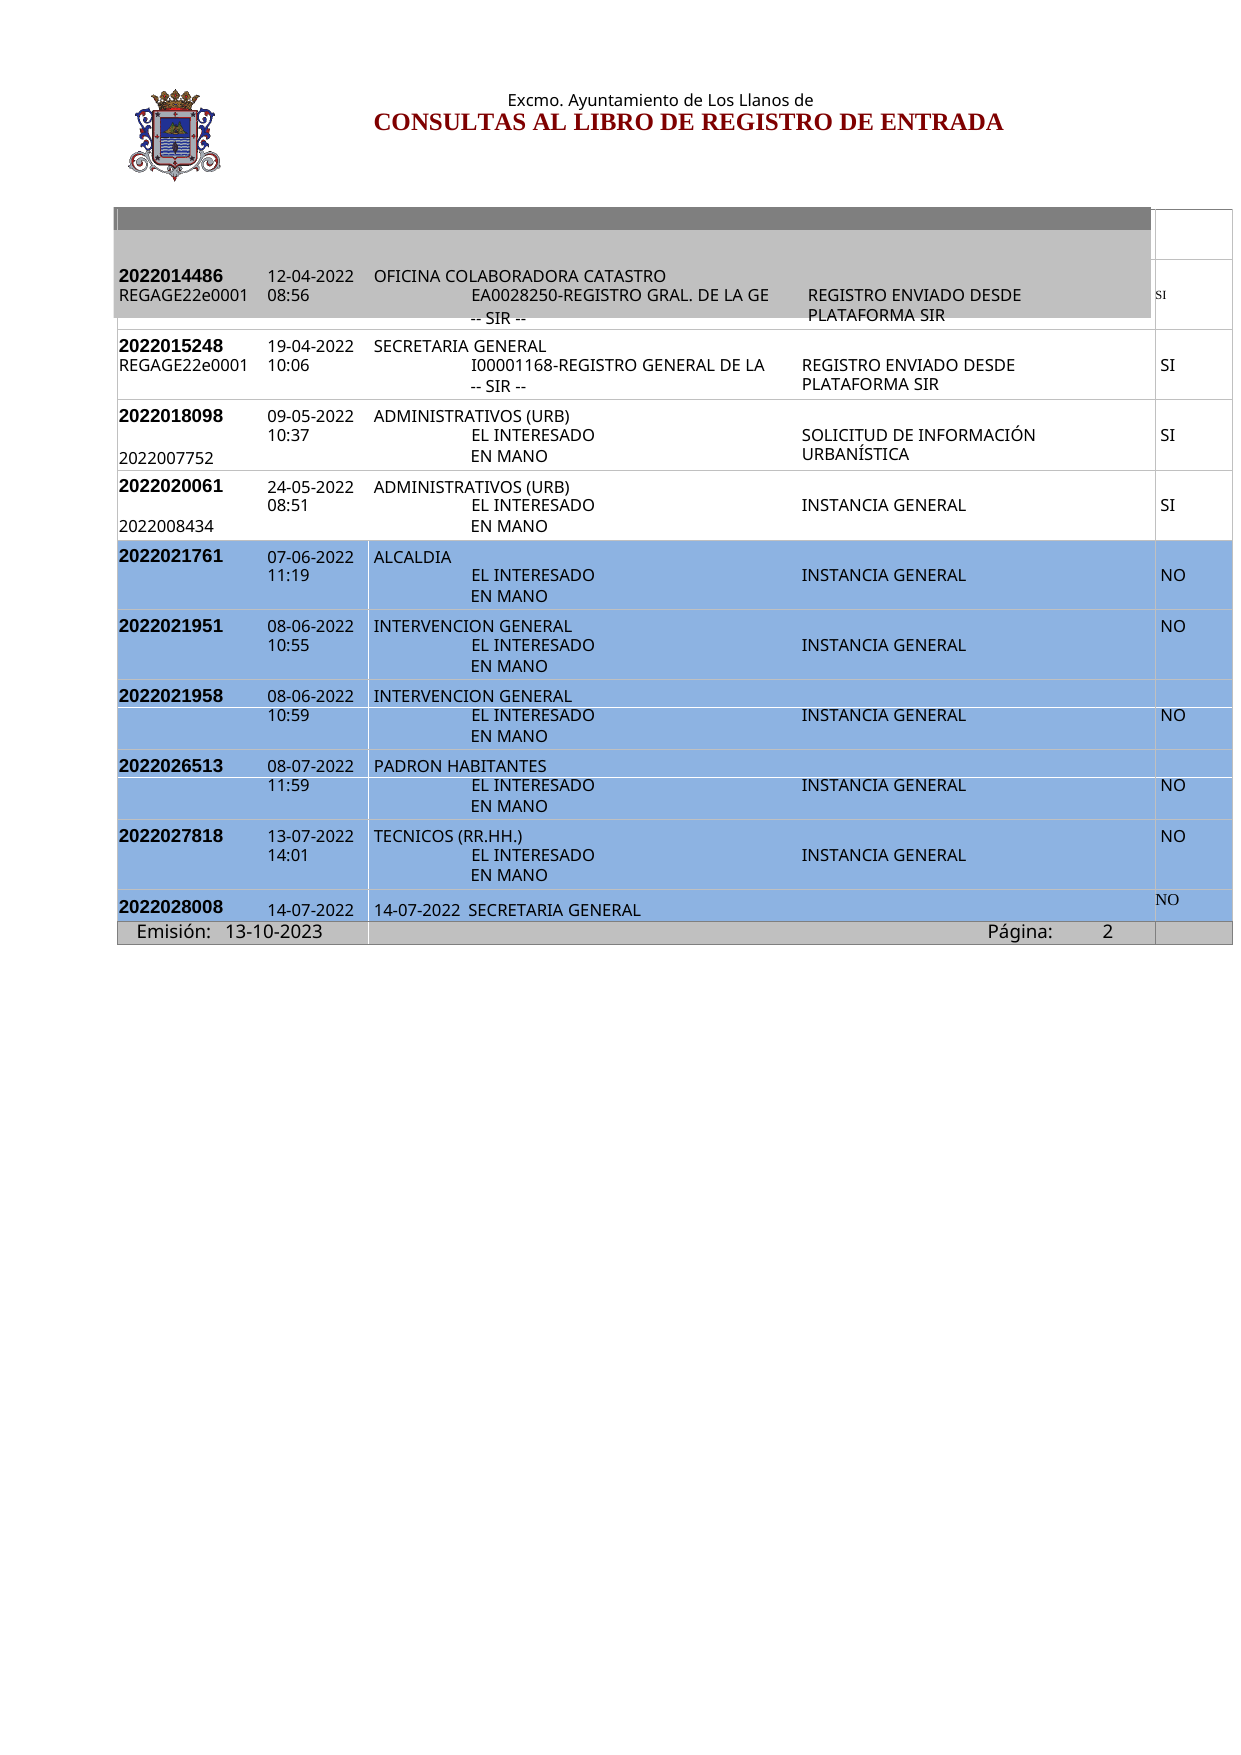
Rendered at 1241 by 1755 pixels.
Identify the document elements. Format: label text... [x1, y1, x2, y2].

table_cell SECRETARIA GENERAL [369, 330, 1155, 357]
table_cell 14-07-2022 SECRETARIA GENERAL [369, 890, 801, 921]
table_cell 14-07-2022 [261, 890, 368, 921]
table_cell SI [1156, 358, 1232, 376]
table_cell SI [1156, 428, 1232, 447]
table_cell 2 [1077, 922, 1155, 944]
table_cell EL INTERESADO SOLICITUD DE INFORMACIÓN [369, 428, 1155, 447]
table_cell [1156, 750, 1232, 777]
table_cell EL INTERESADO INSTANCIA GENERAL [369, 498, 1155, 517]
table_cell [118, 727, 261, 749]
table_cell [118, 797, 261, 819]
table_cell [1156, 680, 1232, 707]
table_cell [118, 587, 261, 609]
table_cell [1156, 471, 1232, 498]
table_header [1151, 210, 1155, 259]
table_cell 24-05-2022 [261, 471, 368, 498]
table_cell [118, 498, 261, 517]
table_cell [1156, 400, 1232, 428]
table_cell SI [1156, 498, 1232, 517]
table_cell [1151, 260, 1155, 287]
table_cell [118, 708, 261, 727]
table_cell EL INTERESADO INSTANCIA GENERAL [369, 568, 1155, 587]
table_cell [1156, 847, 1232, 867]
table_cell EN MANO URBANÍSTICA [369, 447, 1155, 469]
table_cell NO [1156, 890, 1232, 921]
table_cell [118, 847, 261, 867]
table_cell [1156, 727, 1232, 749]
table_cell 19-04-2022 [261, 330, 368, 357]
table_cell [1156, 797, 1232, 819]
table_cell 14:01 [261, 847, 368, 867]
table_cell EL INTERESADO INSTANCIA GENERAL [369, 638, 1155, 657]
table_cell 2022021761 [118, 541, 261, 568]
table_cell 10:37 [261, 428, 368, 447]
table_cell [1156, 330, 1232, 357]
table_cell TECNICOS (RR.HH.) [369, 820, 1155, 847]
table_cell PADRON HABITANTES [369, 750, 1155, 777]
table_cell [1156, 922, 1232, 944]
text CONSULTAS AL LIBRO DE REGISTRO DE ENTRADA [373, 107, 1168, 136]
table_cell [261, 867, 368, 889]
table_cell [1156, 307, 1232, 329]
table_cell 10:59 [261, 708, 368, 727]
table_cell 08-06-2022 [261, 680, 368, 707]
table_cell [1156, 657, 1232, 679]
table_cell -- SIR -- PLATAFORMA SIR [369, 376, 1155, 399]
table_cell 08:51 [261, 498, 368, 517]
table_cell NO [1156, 708, 1232, 727]
table_cell 08-06-2022 [261, 610, 368, 638]
table_cell EN MANO [369, 797, 1155, 819]
table_cell [1156, 447, 1232, 469]
table_cell [1077, 890, 1155, 921]
table_cell 2022008434 [118, 518, 261, 539]
table_cell [118, 428, 261, 447]
table_cell [369, 922, 801, 944]
table_cell 10:06 [261, 358, 368, 376]
table_cell INTERVENCION GENERAL [369, 680, 1155, 707]
table_cell -- SIR -- [369, 318, 801, 329]
table_cell [118, 318, 261, 329]
table_cell [1151, 288, 1155, 307]
table_cell 07-06-2022 [261, 541, 368, 568]
table_cell REGAGE22e0001 [118, 358, 261, 376]
table_cell 2022018098 [118, 400, 261, 428]
table_cell 10:55 [261, 638, 368, 657]
table_cell INTERVENCION GENERAL [369, 610, 1155, 638]
table_cell [118, 867, 261, 889]
table_cell EN MANO [369, 657, 1155, 679]
table_cell [1156, 260, 1232, 287]
table_header [1156, 210, 1232, 259]
table_cell NO [1156, 778, 1232, 797]
table_cell NO [1156, 568, 1232, 587]
table_cell EN MANO [369, 587, 1155, 609]
table_cell 2022015248 [118, 330, 261, 357]
table_cell ADMINISTRATIVOS (URB) [369, 471, 1155, 498]
table_cell 13-07-2022 [261, 820, 368, 847]
table_cell EN MANO [369, 518, 1155, 539]
table_cell NO [1156, 610, 1232, 638]
table_cell [1156, 638, 1232, 657]
table_cell 2022007752 [118, 447, 261, 469]
table_cell [118, 568, 261, 587]
table_cell [261, 518, 368, 539]
table_cell [1156, 518, 1232, 539]
table_cell [261, 657, 368, 679]
table_cell 2022028008 [118, 890, 261, 921]
table_cell 2022027818 [118, 820, 261, 847]
table_cell 2022026513 [118, 750, 261, 777]
table_cell 2022021951 [118, 610, 261, 638]
table_cell [1077, 307, 1155, 329]
table_cell [261, 587, 368, 609]
table_cell EN MANO [369, 727, 1155, 749]
table_cell 2022020061 [118, 471, 261, 498]
table_cell [1156, 867, 1232, 889]
table_cell 08-07-2022 [261, 750, 368, 777]
table_cell [1156, 587, 1232, 609]
table_cell [261, 727, 368, 749]
table_cell 11:59 [261, 778, 368, 797]
table_cell Página: [801, 922, 1077, 944]
table_cell [118, 778, 261, 797]
table_cell 09-05-2022 [261, 400, 368, 428]
table_cell NO [1156, 820, 1232, 847]
table_cell [1156, 541, 1232, 568]
table_cell [261, 447, 368, 469]
table_cell [801, 890, 1077, 921]
table_cell I00001168-REGISTRO GENERAL DE LA REGISTRO ENVIADO DESDE [369, 358, 1155, 376]
table_cell EL INTERESADO INSTANCIA GENERAL [369, 778, 1155, 797]
table_cell [118, 657, 261, 679]
table_cell ADMINISTRATIVOS (URB) [369, 400, 1155, 428]
table_cell PLATAFORMA SIR [801, 318, 1077, 329]
table_cell [261, 318, 368, 329]
table_cell SI [1156, 288, 1232, 307]
table_cell ALCALDIA [369, 541, 1155, 568]
table_cell 11:19 [261, 568, 368, 587]
table_cell [1156, 376, 1232, 399]
table_cell EL INTERESADO INSTANCIA GENERAL [369, 847, 1155, 867]
table_cell [118, 376, 261, 399]
table_cell [118, 638, 261, 657]
table_cell [261, 797, 368, 819]
table_cell 2022021958 [118, 680, 261, 707]
table_cell [261, 376, 368, 399]
table_cell EN MANO [369, 867, 1155, 889]
table_cell EL INTERESADO INSTANCIA GENERAL [369, 708, 1155, 727]
table_cell Emisión: [118, 922, 217, 944]
table_cell 13-10-2023 [217, 922, 368, 944]
